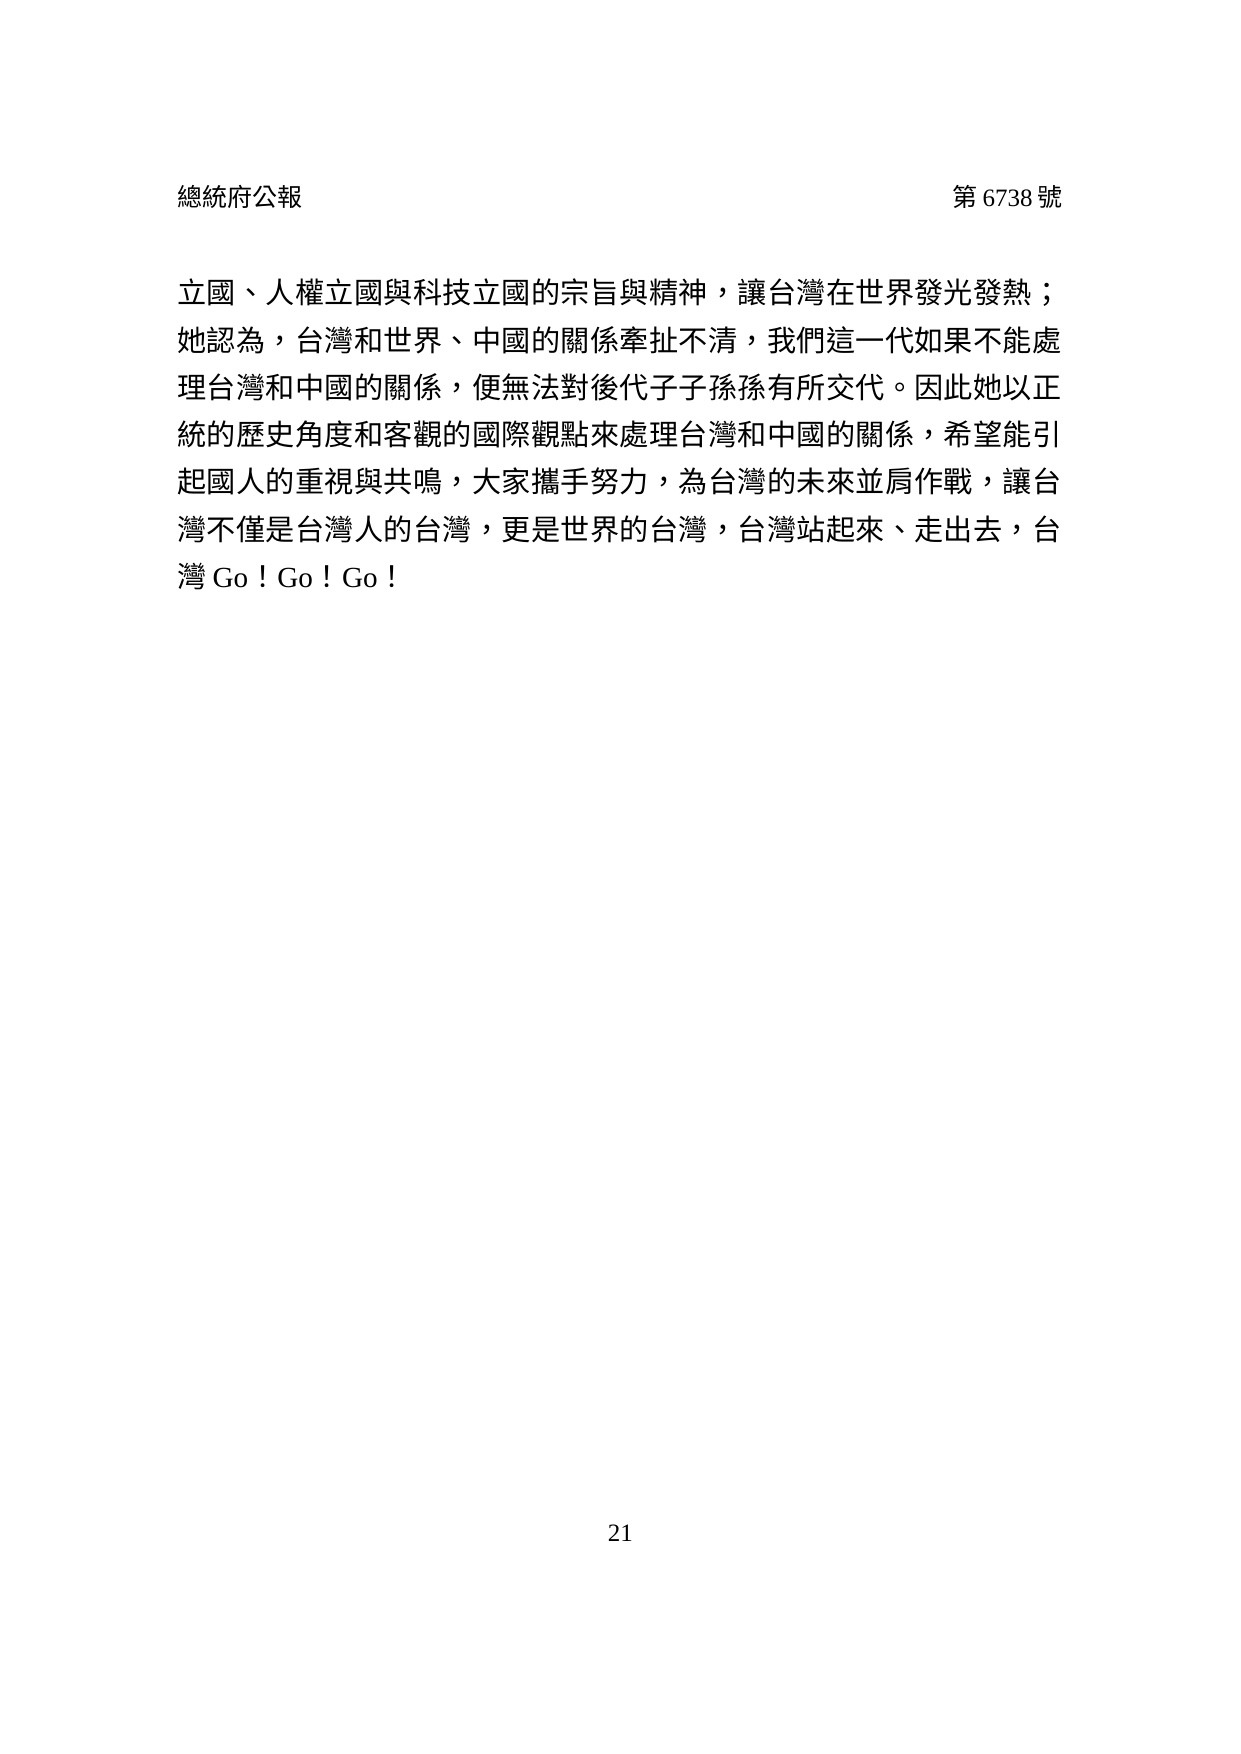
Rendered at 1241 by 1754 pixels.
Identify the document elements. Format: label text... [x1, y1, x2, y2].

text 立國、人權立國與科技立國的宗旨與精神，讓台灣在世界發光發熱；她認為，台灣和世界、中國的關係牽扯不清，我們這一代如果不能處理台灣和中國的關係，便無法對後代子子孫孫有所交代。因此她以正統的歷史角度和客觀的國際觀點來處理台灣和中國的關係，希望能引起國人的重視與共鳴，大家攜手努力，為台灣的未來並肩作戰，讓台灣不僅是台灣人的台灣，更是世界的台灣，台灣站起來、走出去，台灣Go！Go！Go！ [177, 266, 1063, 597]
